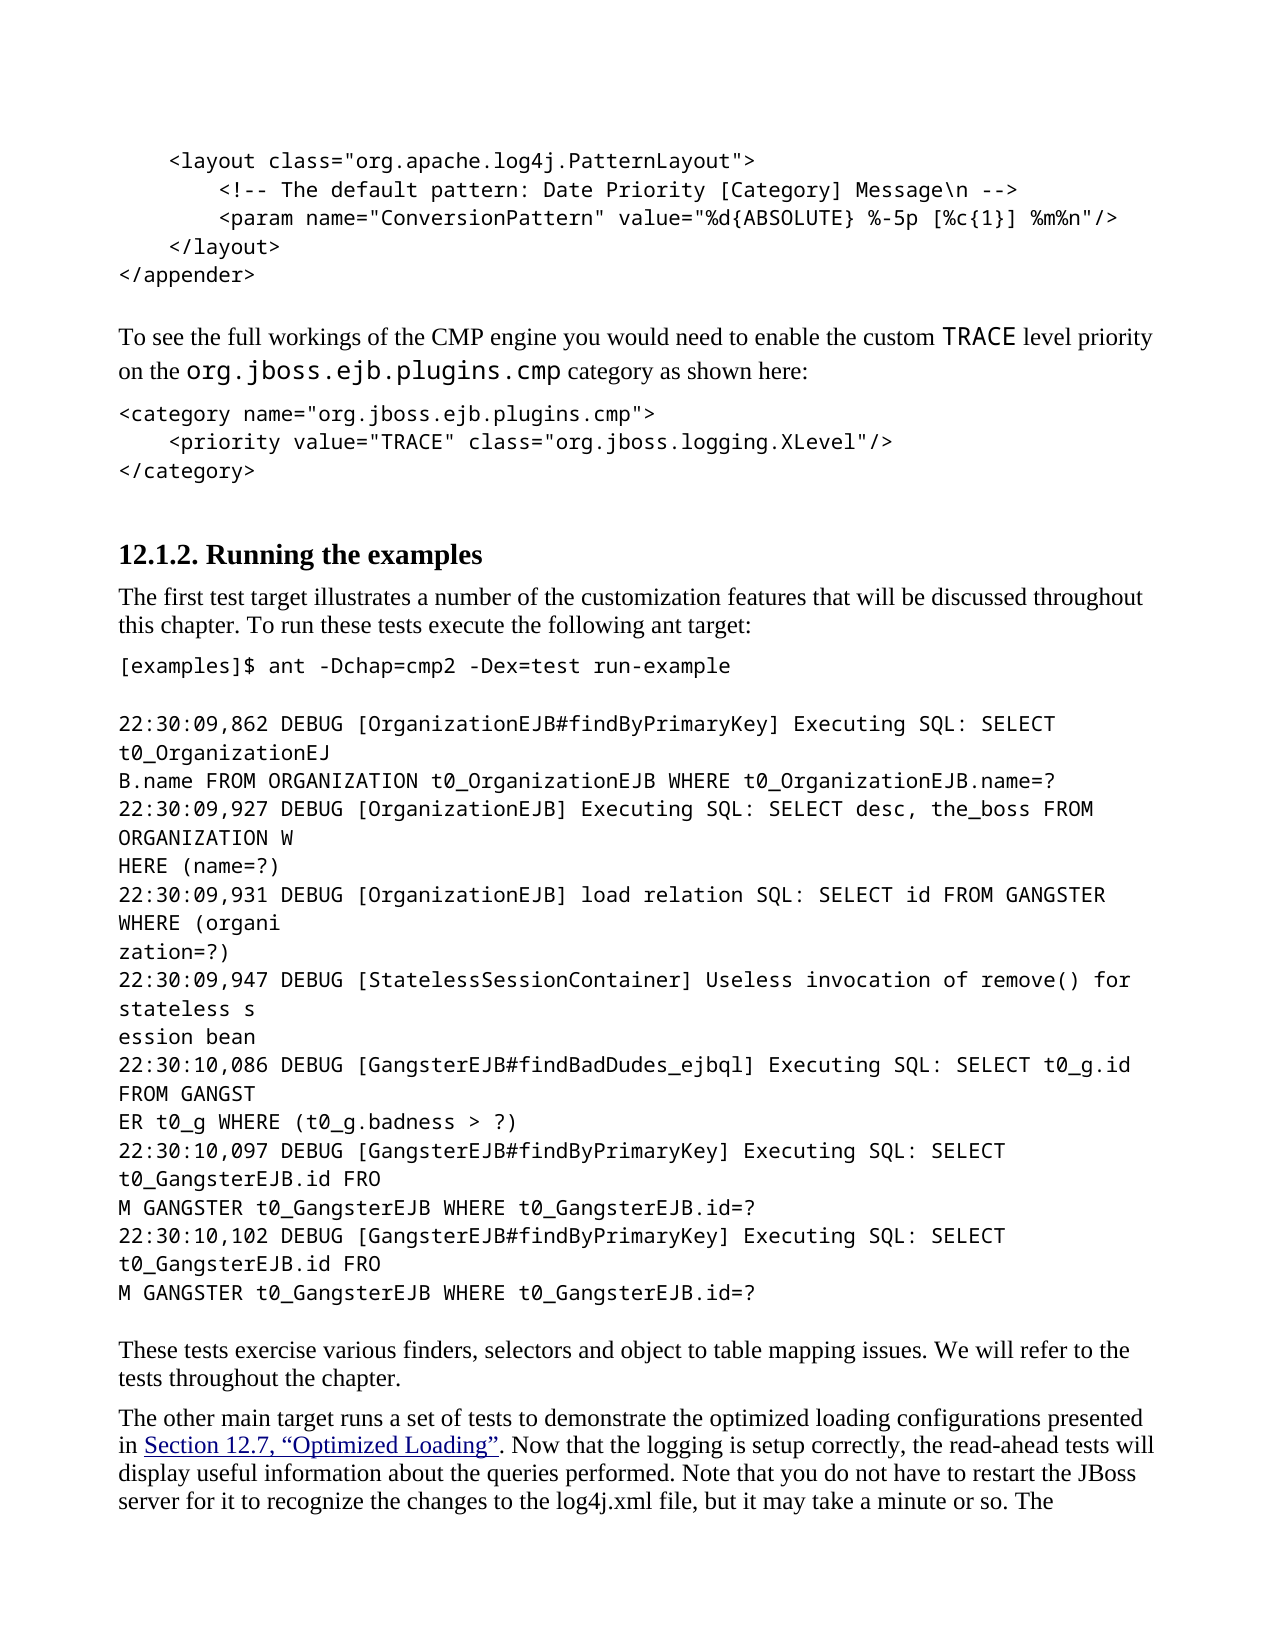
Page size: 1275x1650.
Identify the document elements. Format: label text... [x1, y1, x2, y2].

text B.name FROM ORGANIZATION t0_OrganizationEJB WHERE t0_OrganizationEJB.name=? [118, 766, 1157, 794]
text <priority value="TRACE" class="org.jboss.logging.XLevel"/> [118, 427, 1157, 456]
text </appender> [118, 260, 1157, 289]
text </layout> [118, 232, 1157, 260]
text M GANGSTER t0_GangsterEJB WHERE t0_GangsterEJB.id=? [118, 1193, 1157, 1221]
text [examples]$ ant -Dchap=cmp2 -Dex=test run-example [118, 651, 1157, 680]
text 22:30:09,931 DEBUG [OrganizationEJB] load relation SQL: SELECT id FROM GANGSTER WHERE (organi [118, 880, 1157, 937]
text 22:30:09,947 DEBUG [StatelessSessionContainer] Useless invocation of remove() for stateless s [118, 965, 1157, 1022]
text To see the full workings of the CMP engine you would need to enable the custom TRACE level priority on the org.jboss.ejb.plugins.cmp category as shown here: [118, 318, 1157, 386]
text 22:30:09,927 DEBUG [OrganizationEJB] Executing SQL: SELECT desc, the_boss FROM ORGANIZATION W [118, 794, 1157, 851]
text <category name="org.jboss.ejb.plugins.cmp"> [118, 399, 1157, 427]
subtitle 12.1.2. Running the examples [118, 539, 1157, 571]
text The other main target runs a set of tests to demonstrate the optimized loading configurations presented in Section 12.7, “Optimized Loading”. Now that the logging is setup correctly, the read-ahead tests will display useful information about the queries performed. Note that you do not have to restart the JBoss server for it to recognize the changes to the log4j.xml file, but it may take a minute or so. The [118, 1404, 1157, 1515]
text M GANGSTER t0_GangsterEJB WHERE t0_GangsterEJB.id=? [118, 1278, 1157, 1306]
text ER t0_g WHERE (t0_g.badness > ?) [118, 1107, 1157, 1136]
text These tests exercise various finders, selectors and object to table mapping issues. We will refer to the tests throughout the chapter. [118, 1336, 1157, 1391]
text 22:30:10,102 DEBUG [GangsterEJB#findByPrimaryKey] Executing SQL: SELECT t0_GangsterEJB.id FRO [118, 1221, 1157, 1278]
text The first test target illustrates a number of the customization features that will be discussed throughout this chapter. To run these tests execute the following ant target: [118, 583, 1157, 639]
text 22:30:09,862 DEBUG [OrganizationEJB#findByPrimaryKey] Executing SQL: SELECT t0_OrganizationEJ [118, 709, 1157, 766]
text 22:30:10,086 DEBUG [GangsterEJB#findBadDudes_ejbql] Executing SQL: SELECT t0_g.id FROM GANGST [118, 1051, 1157, 1107]
text HERE (name=?) [118, 851, 1157, 880]
text ession bean [118, 1022, 1157, 1051]
text 22:30:10,097 DEBUG [GangsterEJB#findByPrimaryKey] Executing SQL: SELECT t0_GangsterEJB.id FRO [118, 1136, 1157, 1193]
text <!-- The default pattern: Date Priority [Category] Message\n --> [118, 175, 1157, 203]
text <layout class="org.apache.log4j.PatternLayout"> [118, 147, 1157, 175]
text <param name="ConversionPattern" value="%d{ABSOLUTE} %-5p [%c{1}] %m%n"/> [118, 203, 1157, 232]
text zation=?) [118, 937, 1157, 965]
text </category> [118, 456, 1157, 484]
